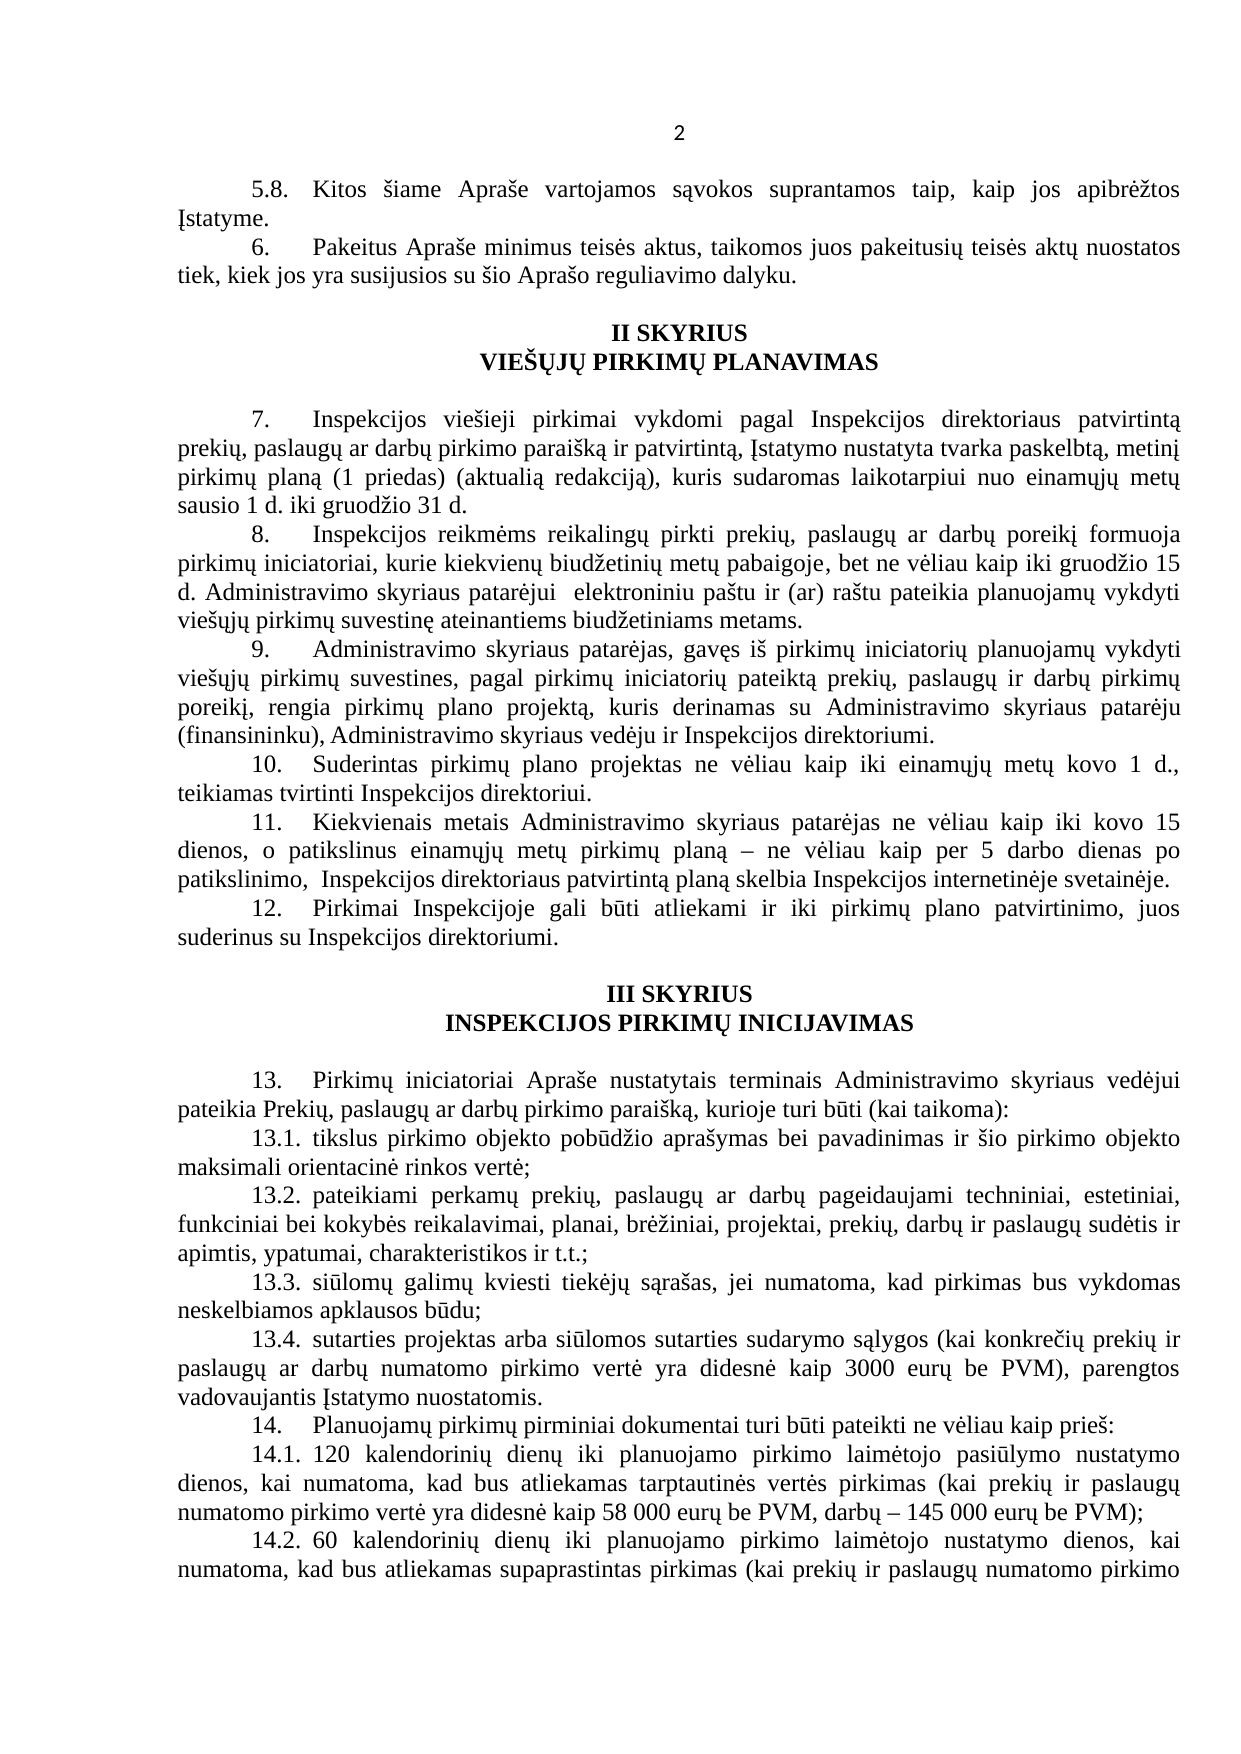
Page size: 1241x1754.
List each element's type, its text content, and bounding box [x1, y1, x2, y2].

text 13.1. tikslus pirkimo objekto pobūdžio aprašymas bei pavadinimas ir šio pirkimo objekto maksimali orientacinė rinkos vertė; [177, 1123, 1181, 1180]
text 7. Inspekcijos viešieji pirkimai vykdomi pagal Inspekcijos direktoriaus patvirtintą prekių, paslaugų ar darbų pirkimo paraišką ir patvirtintą, Įstatymo nustatyta tvarka paskelbtą, metinį pirkimų planą (1 priedas) (aktualią redakciją), kuris sudaromas laikotarpiui nuo einamųjų metų sausio 1 d. iki gruodžio 31 d. [177, 404, 1181, 519]
text 11. Kiekvienais metais Administravimo skyriaus patarėjas ne vėliau kaip iki kovo 15 dienos, o patikslinus einamųjų metų pirkimų planą – ne vėliau kaip per 5 darbo dienas po patikslinimo, Inspekcijos direktoriaus patvirtintą planą skelbia Inspekcijos internetinėje svetainėje. [177, 807, 1181, 893]
text 10. Suderintas pirkimų plano projektas ne vėliau kaip iki einamųjų metų kovo 1 d., teikiamas tvirtinti Inspekcijos direktoriui. [177, 749, 1181, 807]
text 8. Inspekcijos reikmėms reikalingų pirkti prekių, paslaugų ar darbų poreikį formuoja pirkimų iniciatoriai, kurie kiekvienų biudžetinių metų pabaigoje, bet ne vėliau kaip iki gruodžio 15 d. Administravimo skyriaus patarėjui elektroniniu paštu ir (ar) raštu pateikia planuojamų vykdyti viešųjų pirkimų suvestinę ateinantiems biudžetiniams metams. [177, 519, 1181, 634]
text 13.4. sutarties projektas arba siūlomos sutarties sudarymo sąlygos (kai konkrečių prekių ir paslaugų ar darbų numatomo pirkimo vertė yra didesnė kaip 3000 eurų be PVM), parengtos vadovaujantis Įstatymo nuostatomis. [177, 1324, 1181, 1410]
text 13.2. pateikiami perkamų prekių, paslaugų ar darbų pageidaujami techniniai, estetiniai, funkciniai bei kokybės reikalavimai, planai, brėžiniai, projektai, prekių, darbų ir paslaugų sudėtis ir apimtis, ypatumai, charakteristikos ir t.t.; [177, 1180, 1181, 1267]
text 13. Pirkimų iniciatoriai Apraše nustatytais terminais Administravimo skyriaus vedėjui pateikia Prekių, paslaugų ar darbų pirkimo paraišką, kurioje turi būti (kai taikoma): [177, 1065, 1181, 1123]
text 13.3. siūlomų galimų kviesti tiekėjų sąrašas, jei numatoma, kad pirkimas bus vykdomas neskelbiamos apklausos būdu; [177, 1267, 1181, 1324]
text 6. Pakeitus Apraše minimus teisės aktus, taikomos juos pakeitusių teisės aktų nuostatos tiek, kiek jos yra susijusios su šio Aprašo reguliavimo dalyku. [177, 232, 1181, 289]
text 5.8. Kitos šiame Apraše vartojamos sąvokos suprantamos taip, kaip jos apibrėžtos Įstatyme. [177, 174, 1181, 232]
text 9. Administravimo skyriaus patarėjas, gavęs iš pirkimų iniciatorių planuojamų vykdyti viešųjų pirkimų suvestines, pagal pirkimų iniciatorių pateiktą prekių, paslaugų ir darbų pirkimų poreikį, rengia pirkimų plano projektą, kuris derinamas su Administravimo skyriaus patarėju (finansininku), Administravimo skyriaus vedėju ir Inspekcijos direktoriumi. [177, 634, 1181, 749]
text 14. Planuojamų pirkimų pirminiai dokumentai turi būti pateikti ne vėliau kaip prieš: [177, 1410, 1181, 1439]
text 14.1. 120 kalendorinių dienų iki planuojamo pirkimo laimėtojo pasiūlymo nustatymo dienos, kai numatoma, kad bus atliekamas tarptautinės vertės pirkimas (kai prekių ir paslaugų numatomo pirkimo vertė yra didesnė kaip 58 000 eurų be PVM, darbų – 145 000 eurų be PVM); [177, 1439, 1181, 1525]
text II SKYRIUS [177, 318, 1181, 347]
text INSPEKCIJOS PIRKIMŲ INICIJAVIMAS [177, 1008, 1181, 1037]
text III SKYRIUS [177, 979, 1181, 1008]
text VIEŠŲJŲ PIRKIMŲ PLANAVIMAS [177, 347, 1181, 375]
text 12. Pirkimai Inspekcijoje gali būti atliekami ir iki pirkimų plano patvirtinimo, juos suderinus su Inspekcijos direktoriumi. [177, 893, 1181, 950]
text 14.2. 60 kalendorinių dienų iki planuojamo pirkimo laimėtojo nustatymo dienos, kai numatoma, kad bus atliekamas supaprastintas pirkimas (kai prekių ir paslaugų numatomo pirkimo [177, 1525, 1181, 1583]
